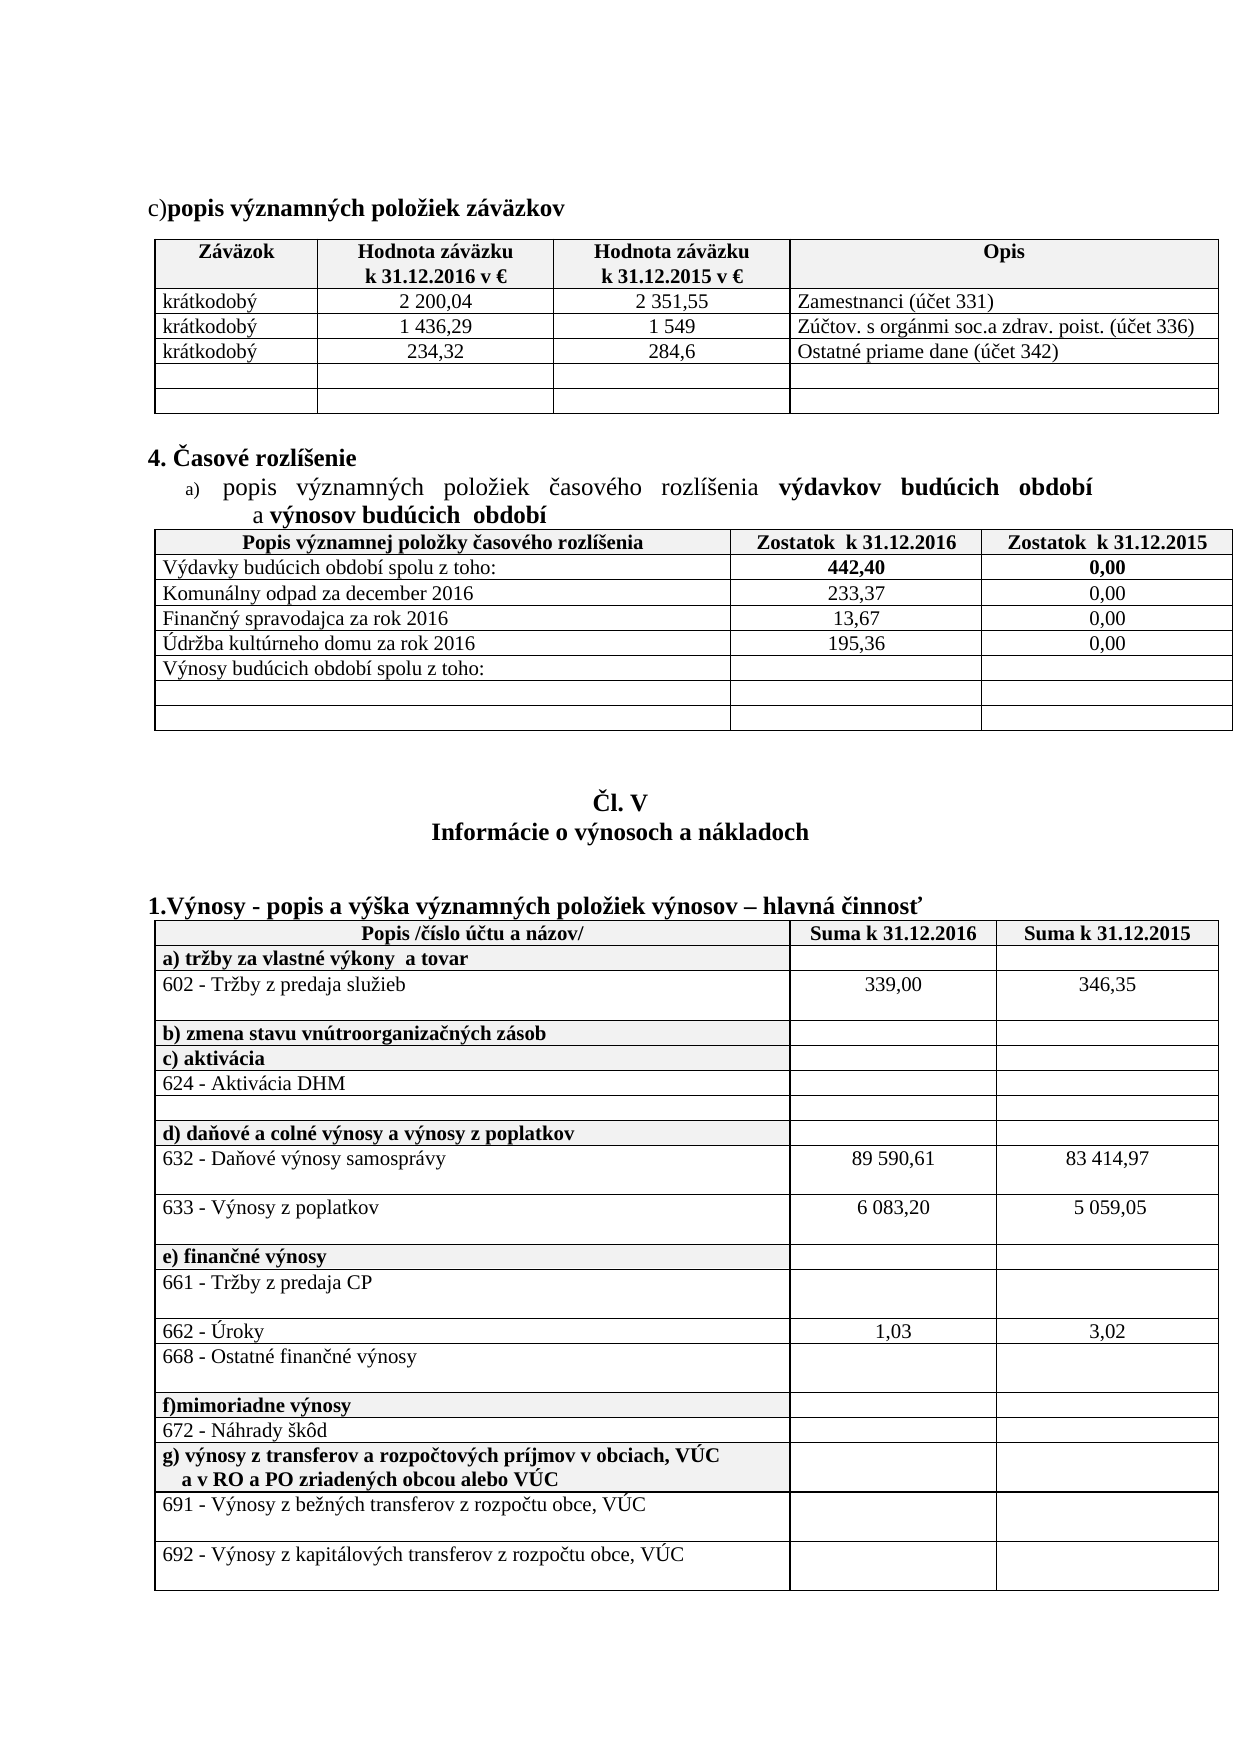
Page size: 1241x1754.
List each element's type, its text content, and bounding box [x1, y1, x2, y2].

table_cell [982, 706, 1232, 730]
table_header Popis /číslo účtu a názov/ [156, 921, 789, 945]
table_cell [791, 1542, 996, 1590]
table_cell Komunálny odpad za december 2016 [156, 580, 730, 604]
table_cell [731, 706, 981, 730]
table_cell [791, 1270, 996, 1318]
table_cell krátkodobý [156, 289, 317, 313]
table_cell [791, 1443, 996, 1491]
table_cell zmena stavu vnútroorganizačných zásob [156, 1021, 789, 1045]
table_header Zostatok k 31.12.2016 [731, 530, 981, 554]
table_cell [997, 1046, 1218, 1070]
table_cell 624 - Aktivácia DHM [156, 1071, 789, 1095]
table_cell [156, 706, 730, 730]
table_cell 89 590,61 [791, 1146, 996, 1194]
table_cell [791, 946, 996, 970]
table_cell [156, 681, 730, 705]
table_header Hodnota záväzku k 31.12.2015 v € [554, 240, 789, 288]
table_cell [997, 1021, 1218, 1045]
table_cell Zúčtov. s orgánmi soc.a zdrav. poist. (účet 336) [791, 314, 1218, 338]
table_cell 442,40 [731, 555, 981, 579]
table_cell Údržba kultúrneho domu za rok 2016 [156, 631, 730, 655]
table_header Opis [791, 240, 1218, 288]
table_cell 691 - Výnosy z bežných transferov z rozpočtu obce, VÚC [156, 1493, 789, 1541]
table_cell [554, 364, 789, 388]
table_cell [997, 1443, 1218, 1491]
table_cell [156, 364, 317, 388]
table_cell 13,67 [731, 606, 981, 629]
table_header Suma k 31.12.2016 [791, 921, 996, 945]
table_cell [791, 1245, 996, 1268]
table_cell 602 - Tržby z predaja služieb [156, 971, 789, 1019]
table_cell Výnosy budúcich období spolu z toho: [156, 656, 730, 680]
table_cell Zamestnanci (účet 331) [791, 289, 1218, 313]
table_cell [997, 946, 1218, 970]
table_cell 668 - Ostatné finančné výnosy [156, 1344, 789, 1392]
table_header Záväzok [156, 240, 317, 288]
table_cell [318, 364, 553, 388]
table_cell 1,03 [791, 1319, 996, 1343]
table_cell 0,00 [982, 555, 1232, 579]
table_cell [791, 1393, 996, 1417]
table_cell [156, 389, 317, 413]
table_cell 6 083,20 [791, 1195, 996, 1243]
table_cell [554, 389, 789, 413]
table_cell [997, 1270, 1218, 1318]
table_cell tržby za vlastné výkony a tovar [156, 946, 789, 970]
table_cell 284,6 [554, 339, 789, 363]
table_header Suma k 31.12.2015 [997, 921, 1218, 945]
table_cell [731, 681, 981, 705]
table_cell [791, 389, 1218, 413]
table_cell [791, 1121, 996, 1145]
table_header Popis významnej položky časového rozlíšenia [156, 530, 730, 554]
table_cell krátkodobý [156, 314, 317, 338]
table_cell Finančný spravodajca za rok 2016 [156, 606, 730, 629]
text Informácie o výnosoch a nákladoch [148, 817, 1093, 846]
table_cell [791, 1021, 996, 1045]
table_cell 672 - Náhrady škôd [156, 1418, 789, 1442]
table_cell [318, 389, 553, 413]
table_cell [997, 1121, 1218, 1145]
table_cell 3,02 [997, 1319, 1218, 1343]
table_cell 5 059,05 [997, 1195, 1218, 1243]
text 4. Časové rozlíšenie [148, 443, 1093, 472]
table_cell 662 - Úroky [156, 1319, 789, 1343]
table_cell 692 - Výnosy z kapitálových transferov z rozpočtu obce, VÚC [156, 1542, 789, 1590]
table_cell 346,35 [997, 971, 1218, 1019]
table_cell 234,32 [318, 339, 553, 363]
table_cell 339,00 [791, 971, 996, 1019]
table_header Zostatok k 31.12.2015 [982, 530, 1232, 554]
table_cell [997, 1393, 1218, 1417]
table_cell [997, 1418, 1218, 1442]
table_cell [731, 656, 981, 680]
table_cell [791, 1344, 996, 1392]
table_cell krátkodobý [156, 339, 317, 363]
table_cell 632 - Daňové výnosy samosprávy [156, 1146, 789, 1194]
table_cell [156, 1096, 789, 1120]
text Čl. V [148, 788, 1093, 817]
table_cell [997, 1096, 1218, 1120]
table_cell Ostatné priame dane (účet 342) [791, 339, 1218, 363]
table_cell 1 549 [554, 314, 789, 338]
table_cell [791, 1046, 996, 1070]
table_cell 633 - Výnosy z poplatkov [156, 1195, 789, 1243]
table_cell výnosy z transferov a rozpočtových príjmov v obciach, VÚC a v RO a PO zriadených obcou alebo VÚC [156, 1443, 789, 1491]
table_cell 2 200,04 [318, 289, 553, 313]
table_cell 0,00 [982, 631, 1232, 655]
table_cell [997, 1493, 1218, 1541]
table_cell 1 436,29 [318, 314, 553, 338]
table_cell [791, 1071, 996, 1095]
table_cell [982, 681, 1232, 705]
list popis významných položiek časového rozlíšenia výdavkov budúcich období a výnosov budúcich období [185, 472, 1093, 529]
table_cell [982, 656, 1232, 680]
table_cell 0,00 [982, 606, 1232, 629]
table_cell daňové a colné výnosy a výnosy z poplatkov [156, 1121, 789, 1145]
table_cell [791, 1418, 996, 1442]
table_cell [791, 1096, 996, 1120]
table_cell aktivácia [156, 1046, 789, 1070]
table_cell [997, 1071, 1218, 1095]
table_cell 2 351,55 [554, 289, 789, 313]
table_cell [997, 1542, 1218, 1590]
table_cell [791, 1493, 996, 1541]
table_cell [997, 1344, 1218, 1392]
table_cell 661 - Tržby z predaja CP [156, 1270, 789, 1318]
table_cell [997, 1245, 1218, 1268]
table_cell 233,37 [731, 580, 981, 604]
list popis významných položiek záväzkov [148, 193, 1093, 222]
table_header Hodnota záväzku k 31.12.2016 v € [318, 240, 553, 288]
table_cell [791, 364, 1218, 388]
list Výnosy - popis a výška významných položiek výnosov – hlavná činnosť [148, 891, 1093, 920]
table_cell 0,00 [982, 580, 1232, 604]
table_cell mimoriadne výnosy [156, 1393, 789, 1417]
table_cell Výdavky budúcich období spolu z toho: [156, 555, 730, 579]
table_cell 195,36 [731, 631, 981, 655]
table_cell 83 414,97 [997, 1146, 1218, 1194]
table_cell finančné výnosy [156, 1245, 789, 1268]
